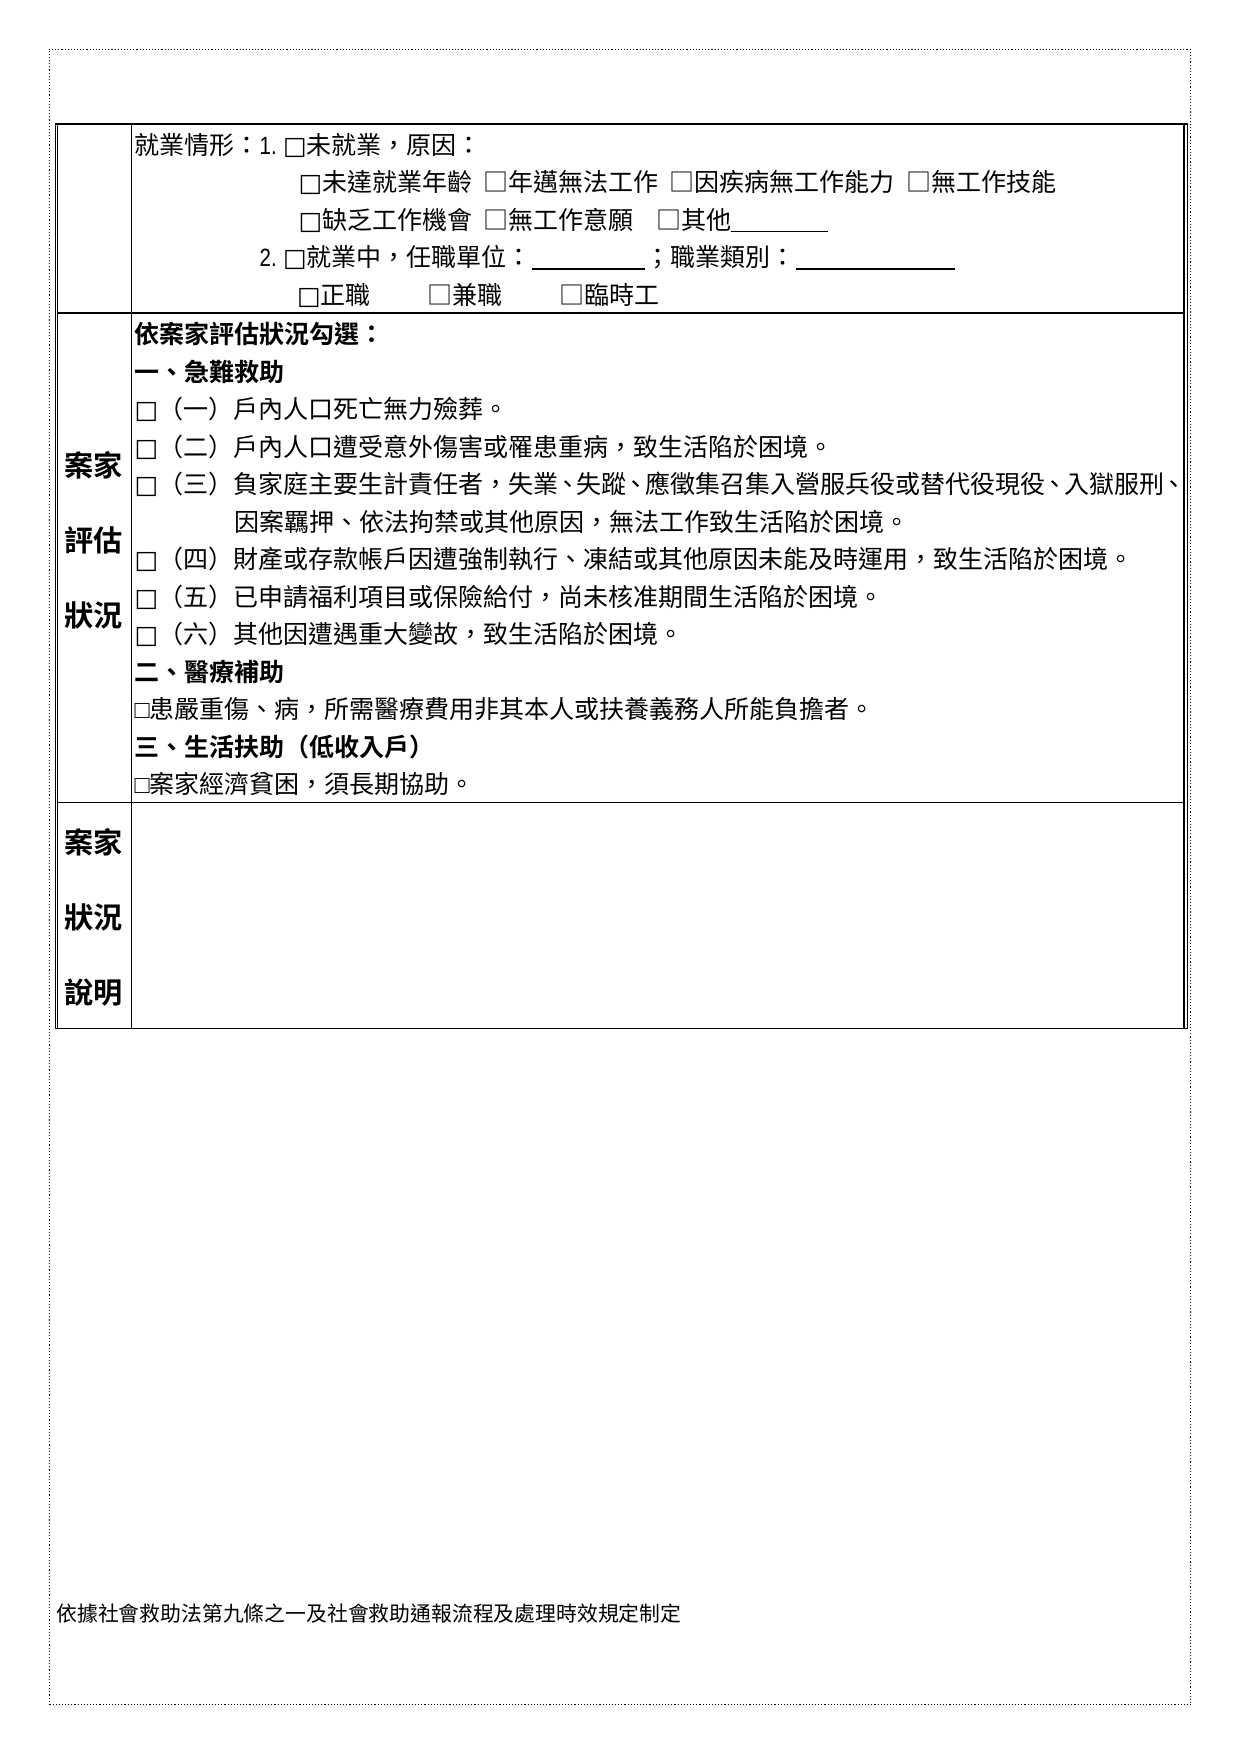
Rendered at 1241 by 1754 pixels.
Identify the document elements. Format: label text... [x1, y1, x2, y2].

table_cell [132, 803, 1183, 1028]
table_cell [58, 125, 131, 312]
table_cell 案家狀況 說明 [58, 803, 131, 1028]
table_cell 案家評估狀況 [58, 314, 131, 801]
table_cell 依案家評估狀況勾選： 一、急難救助 □（一）戶內人口死亡無力殮葬。 □（二）戶內人口遭受意外傷害或罹患重病，致生活陷於困境。 □（三）負家庭主要生計責任者，失業、失蹤、應徵集召集入營服兵役或替代役現役、入獄服刑、因案羈押、依法拘禁或其他原因，無法工作致生活陷於困境。 □（四）財產或存款帳戶因遭強制執行、凍結或其他原因未能及時運用，致生活陷於困境。 □（五）已申請福利項目或保險給付，尚未核准期間生活陷於困境。 □（六）其他因遭遇重大變故，致生活陷於困境。 二、醫療補助 □患嚴重傷、病，所需醫療費用非其本人或扶養義務人所能負擔者。 三、生活扶助（低收入戶） □案家經濟貧困，須長期協助。 [132, 314, 1183, 801]
table_cell 就業情形：1. □未就業，原因： □未達就業年齡 □年邁無法工作 □因疾病無工作能力 □無工作技能 □缺乏工作機會 □無工作意願 □其他 2. □就業中，任職單位： ；職業類別： □正職 □兼職 □臨時工 [132, 125, 1183, 312]
